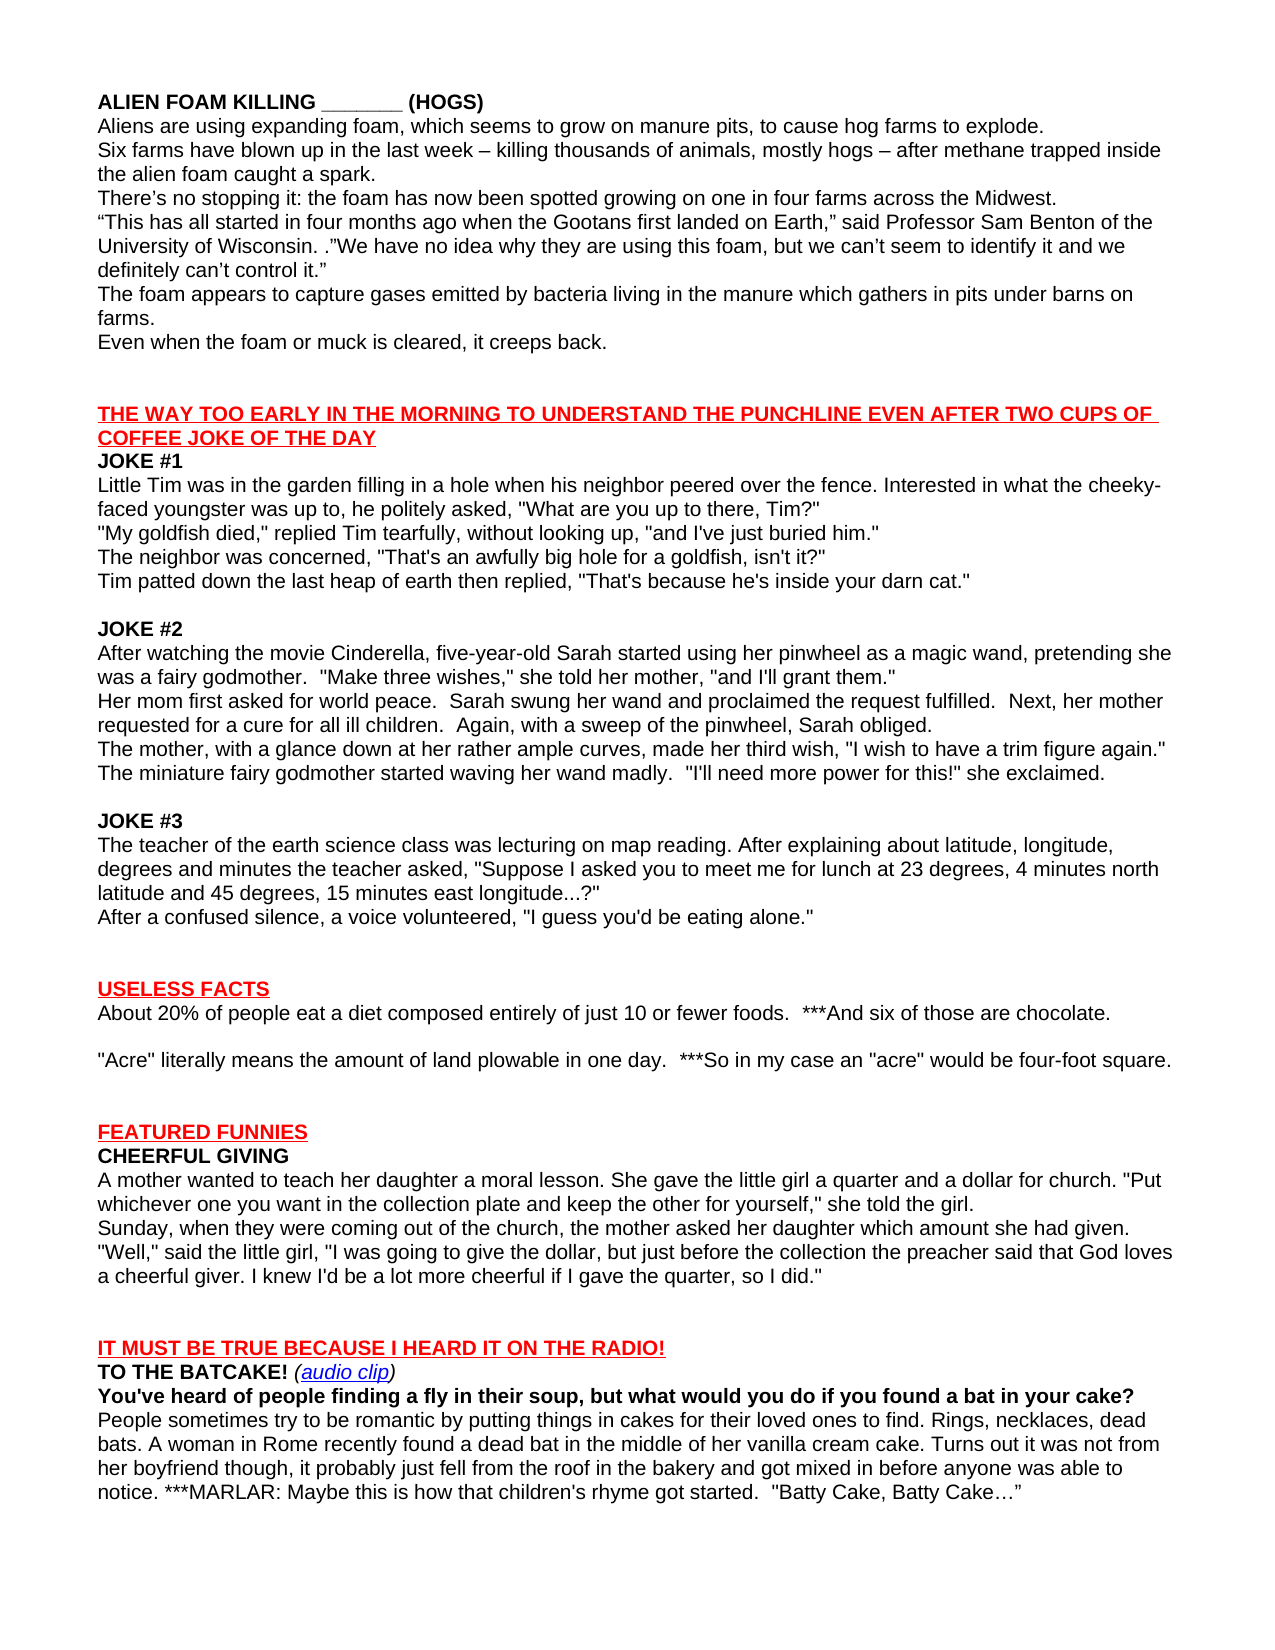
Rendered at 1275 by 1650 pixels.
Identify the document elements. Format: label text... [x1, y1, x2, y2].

text The teacher of the earth science class was lecturing on map reading. After explaining about latitude, longitude, degrees and minutes the teacher asked, "Suppose I asked you to meet me for lunch at 23 degrees, 4 minutes north latitude and 45 degrees, 15 minutes east longitude...?" [97, 833, 1185, 904]
text THE WAY TOO EARLY IN THE MORNING TO UNDERSTAND THE PUNCHLINE EVEN AFTER TWO CUPS OF COFFEE JOKE OF THE DAY [97, 401, 1185, 449]
text CHEERFUL GIVING [97, 1144, 1185, 1168]
text The miniature fairy godmother started waving her wand madly. "I'll need more power for this!" she exclaimed. [97, 761, 1185, 785]
text JOKE #1 [97, 449, 1185, 473]
text About 20% of people eat a diet composed entirely of just 10 or fewer foods. ***And six of those are chocolate. [97, 1000, 1185, 1024]
text JOKE #2 [97, 617, 1185, 641]
text The mother, with a glance down at her rather ample curves, made her third wish, "I wish to have a trim figure again." [97, 737, 1185, 761]
text The neighbor was concerned, "That's an awfully big hole for a goldfish, isn't it?" [97, 545, 1185, 569]
text Sunday, when they were coming out of the church, the mother asked her daughter which amount she had given. [97, 1216, 1185, 1240]
text The foam appears to capture gases emitted by bacteria living in the manure which gathers in pits under barns on farms. [97, 282, 1185, 329]
text You've heard of people finding a fly in their soup, but what would you do if you found a bat in your cake? [97, 1384, 1185, 1408]
text After a confused silence, a voice volunteered, "I guess you'd be eating alone." [97, 904, 1185, 928]
text "Well," said the little girl, "I was going to give the dollar, but just before the collection the preacher said that God loves a cheerful giver. I knew I'd be a lot more cheerful if I gave the quarter, so I did." [97, 1240, 1185, 1288]
text FEATURED FUNNIES [97, 1120, 1185, 1144]
text People sometimes try to be romantic by putting things in cakes for their loved ones to find. Rings, necklaces, dead bats. A woman in Rome recently found a dead bat in the middle of her vanilla cream cake. Turns out it was not from her boyfriend though, it probably just fell from the roof in the bakery and got mixed in before anyone was able to notice. ***MARLAR: Maybe this is how that children's rhyme got started. "Batty Cake, Batty Cake…” [97, 1408, 1185, 1503]
text A mother wanted to teach her daughter a moral lesson. She gave the little girl a quarter and a dollar for church. "Put whichever one you want in the collection plate and keep the other for yourself," she told the girl. [97, 1168, 1185, 1216]
text JOKE #3 [97, 809, 1185, 833]
text There’s no stopping it: the foam has now been spotted growing on one in four farms across the Midwest. [97, 186, 1185, 210]
text USELESS FACTS [97, 976, 1185, 1000]
text After watching the movie Cinderella, five-year-old Sarah started using her pinwheel as a magic wand, pretending she was a fairy godmother. "Make three wishes," she told her mother, "and I'll grant them." [97, 641, 1185, 689]
text IT MUST BE TRUE BECAUSE I HEARD IT ON THE RADIO! [97, 1336, 1185, 1360]
text TO THE BATCAKE! (audio clip) [97, 1360, 1185, 1384]
text Her mom first asked for world peace. Sarah swung her wand and proclaimed the request fulfilled. Next, her mother requested for a cure for all ill children. Again, with a sweep of the pinwheel, Sarah obliged. [97, 689, 1185, 737]
text Even when the foam or muck is cleared, it creeps back. [97, 329, 1185, 353]
text Six farms have blown up in the last week – killing thousands of animals, mostly hogs – after methane trapped inside the alien foam caught a spark. [97, 138, 1185, 186]
text "My goldfish died," replied Tim tearfully, without looking up, "and I've just buried him." [97, 521, 1185, 545]
text ALIEN FOAM KILLING _______ (HOGS) [97, 90, 1185, 114]
text “This has all started in four months ago when the Gootans first landed on Earth,” said Professor Sam Benton of the University of Wisconsin. .”We have no idea why they are using this foam, but we can’t seem to identify it and we definitely can’t control it.” [97, 210, 1185, 282]
text Little Tim was in the garden filling in a hole when his neighbor peered over the fence. Interested in what the cheeky-faced youngster was up to, he politely asked, "What are you up to there, Tim?" [97, 473, 1185, 521]
text "Acre" literally means the amount of land plowable in one day. ***So in my case an "acre" would be four-foot square. [97, 1048, 1185, 1072]
text Tim patted down the last heap of earth then replied, "That's because he's inside your darn cat." [97, 569, 1185, 593]
text Aliens are using expanding foam, which seems to grow on manure pits, to cause hog farms to explode. [97, 114, 1185, 138]
